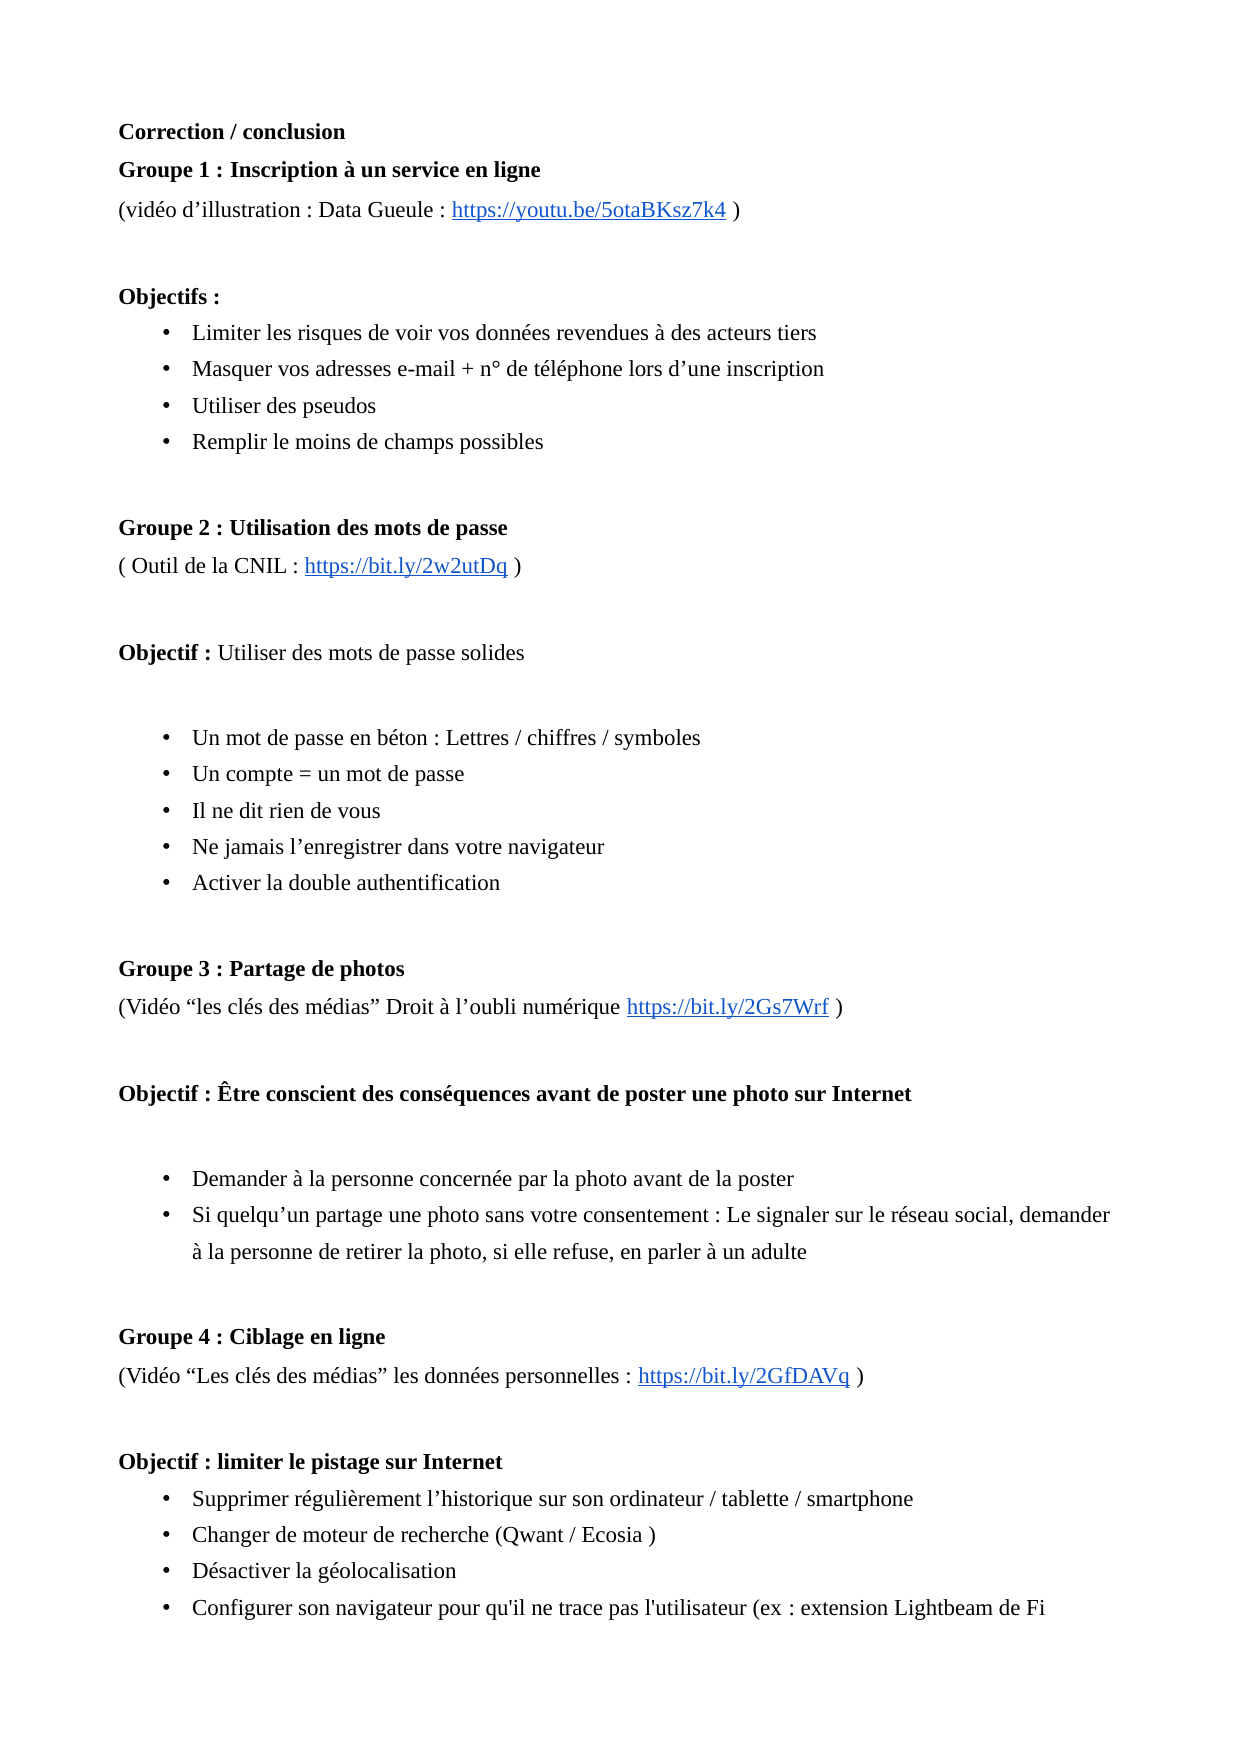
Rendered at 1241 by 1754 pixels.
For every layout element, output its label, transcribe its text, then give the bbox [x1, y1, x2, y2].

list Désactiver la géolocalisation [162, 1557, 1122, 1584]
list Si quelqu’un partage une photo sans votre consentement : Le signaler sur le réseau social, demander à la personne de retirer la photo, si elle refuse, en parler à un adulte [162, 1202, 1122, 1264]
list Un mot de passe en béton : Lettres / chiffres / symboles [162, 724, 1122, 750]
text Objectif : limiter le pistage sur Internet [118, 1448, 1122, 1475]
text (vidéo d’illustration : Data Gueule : https://youtu.be/5otaBKsz7k4 ) [118, 194, 1122, 223]
list Ne jamais l’enregistrer dans votre navigateur [162, 833, 1122, 859]
list Il ne dit rien de vous [162, 797, 1122, 823]
list Remplir le moins de champs possibles [162, 428, 1122, 454]
text Groupe 3 : Partage de photos [118, 955, 1122, 981]
text Objectif : Être conscient des conséquences avant de poster une photo sur Internet [118, 1080, 1122, 1106]
text Correction / conclusion [118, 118, 1122, 144]
list Limiter les risques de voir vos données revendues à des acteurs tiers [162, 319, 1122, 345]
list Activer la double authentification [162, 869, 1122, 896]
text Objectif : Utiliser des mots de passe solides [118, 638, 1122, 665]
text (Vidéo “les clés des médias” Droit à l’oubli numérique https://bit.ly/2Gs7Wrf ) [118, 991, 1122, 1020]
text Groupe 4 : Ciblage en ligne [118, 1323, 1122, 1350]
list Utiliser des pseudos [162, 392, 1122, 418]
list Configurer son navigateur pour qu'il ne trace pas l'utilisateur (ex : extension Lightbeam de Fi [162, 1594, 1122, 1620]
text ( Outil de la CNIL : https://bit.ly/2w2utDq ) [118, 550, 1122, 579]
list Demander à la personne concernée par la photo avant de la poster [162, 1165, 1122, 1192]
list Un compte = un mot de passe [162, 760, 1122, 787]
list Masquer vos adresses e-mail + n° de téléphone lors d’une inscription [162, 355, 1122, 382]
list Supprimer régulièrement l’historique sur son ordinateur / tablette / smartphone [162, 1485, 1122, 1511]
text Objectifs : [118, 283, 1122, 309]
text Groupe 1 : Inscription à un service en ligne [118, 154, 1122, 183]
text Groupe 2 : Utilisation des mots de passe [118, 513, 1122, 540]
text (Vidéo “Les clés des médias” les données personnelles : https://bit.ly/2GfDAVq ) [118, 1360, 1122, 1388]
list Changer de moteur de recherche (Qwant / Ecosia ) [162, 1521, 1122, 1547]
